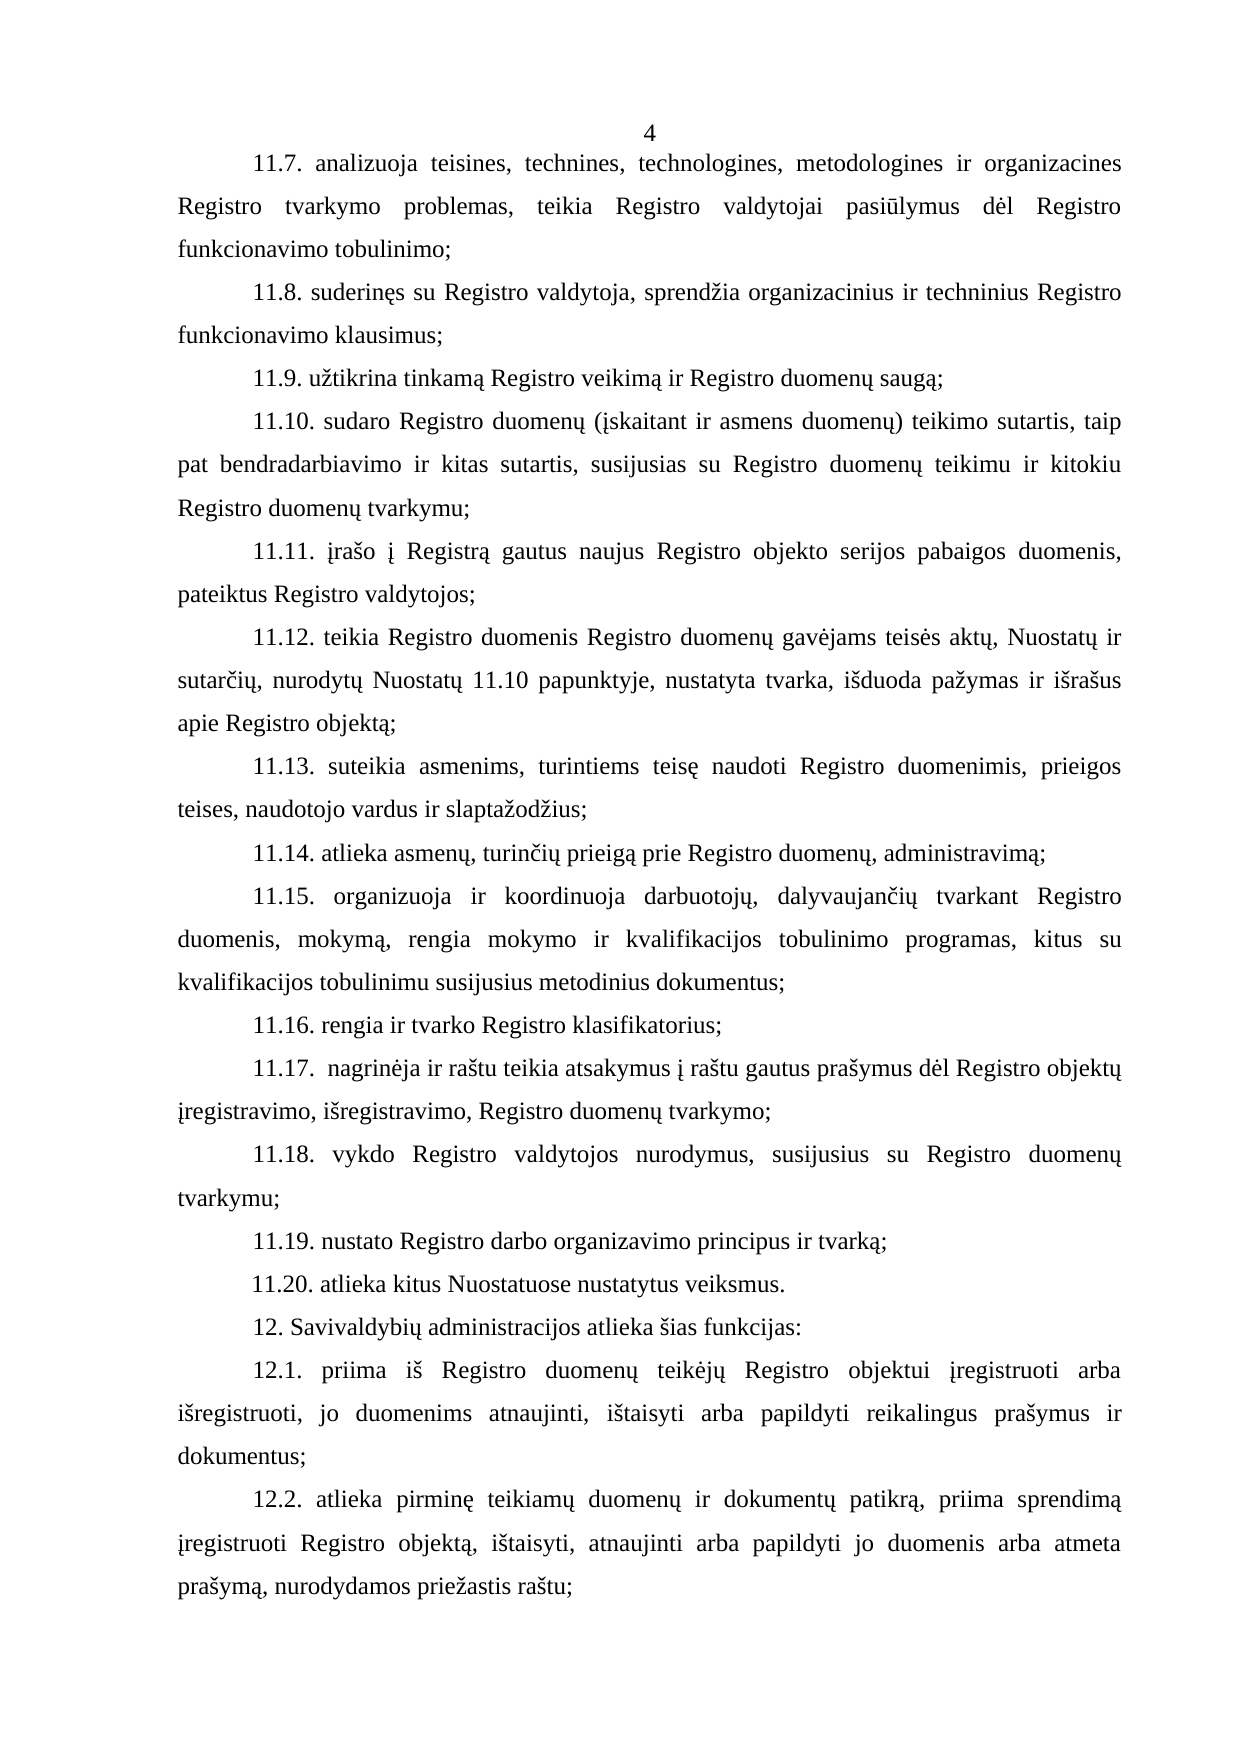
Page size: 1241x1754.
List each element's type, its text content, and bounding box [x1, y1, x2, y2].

text 11.14. atlieka asmenų, turinčių prieigą prie Registro duomenų, administravimą; [177, 838, 1122, 866]
text 11.10. sudaro Registro duomenų (įskaitant ir asmens duomenų) teikimo sutartis, taip pat bendradarbiavimo ir kitas sutartis, susijusias su Registro duomenų teikimu ir kitokiu Registro duomenų tvarkymu; [177, 406, 1122, 521]
text 11.7. analizuoja teisines, technines, technologines, metodologines ir organizacines Registro tvarkymo problemas, teikia Registro valdytojai pasiūlymus dėl Registro funkcionavimo tobulinimo; [177, 148, 1122, 263]
text 12.1. priima iš Registro duomenų teikėjų Registro objektui įregistruoti arba išregistruoti, jo duomenims atnaujinti, ištaisyti arba papildyti reikalingus prašymus ir dokumentus; [177, 1355, 1122, 1470]
text 11.8. suderinęs su Registro valdytoja, sprendžia organizacinius ir techninius Registro funkcionavimo klausimus; [177, 277, 1122, 349]
text 11.12. teikia Registro duomenis Registro duomenų gavėjams teisės aktų, Nuostatų ir sutarčių, nurodytų Nuostatų 11.10 papunktyje, nustatyta tvarka, išduoda pažymas ir išrašus apie Registro objektą; [177, 622, 1122, 737]
text 11.13. suteikia asmenims, turintiems teisę naudoti Registro duomenimis, prieigos teises, naudotojo vardus ir slaptažodžius; [177, 751, 1122, 823]
text 11.17. nagrinėja ir raštu teikia atsakymus į raštu gautus prašymus dėl Registro objektų įregistravimo, išregistravimo, Registro duomenų tvarkymo; [177, 1053, 1122, 1125]
text 11.15. organizuoja ir koordinuoja darbuotojų, dalyvaujančių tvarkant Registro duomenis, mokymą, rengia mokymo ir kvalifikacijos tobulinimo programas, kitus su kvalifikacijos tobulinimu susijusius metodinius dokumentus; [177, 881, 1122, 996]
text 12.2. atlieka pirminę teikiamų duomenų ir dokumentų patikrą, priima sprendimą įregistruoti Registro objektą, ištaisyti, atnaujinti arba papildyti jo duomenis arba atmeta prašymą, nurodydamos priežastis raštu; [177, 1484, 1122, 1599]
text 12. Savivaldybių administracijos atlieka šias funkcijas: [177, 1312, 1122, 1341]
text 11.18. vykdo Registro valdytojos nurodymus, susijusius su Registro duomenų tvarkymu; [177, 1139, 1122, 1211]
text 11.16. rengia ir tvarko Registro klasifikatorius; [177, 1010, 1122, 1039]
text 11.11. įrašo į Registrą gautus naujus Registro objekto serijos pabaigos duomenis, pateiktus Registro valdytojos; [177, 536, 1122, 608]
text 11.20. atlieka kitus Nuostatuose nustatytus veiksmus. [177, 1269, 1122, 1298]
text 11.9. užtikrina tinkamą Registro veikimą ir Registro duomenų saugą; [177, 363, 1122, 392]
text 11.19. nustato Registro darbo organizavimo principus ir tvarką; [177, 1226, 1122, 1254]
